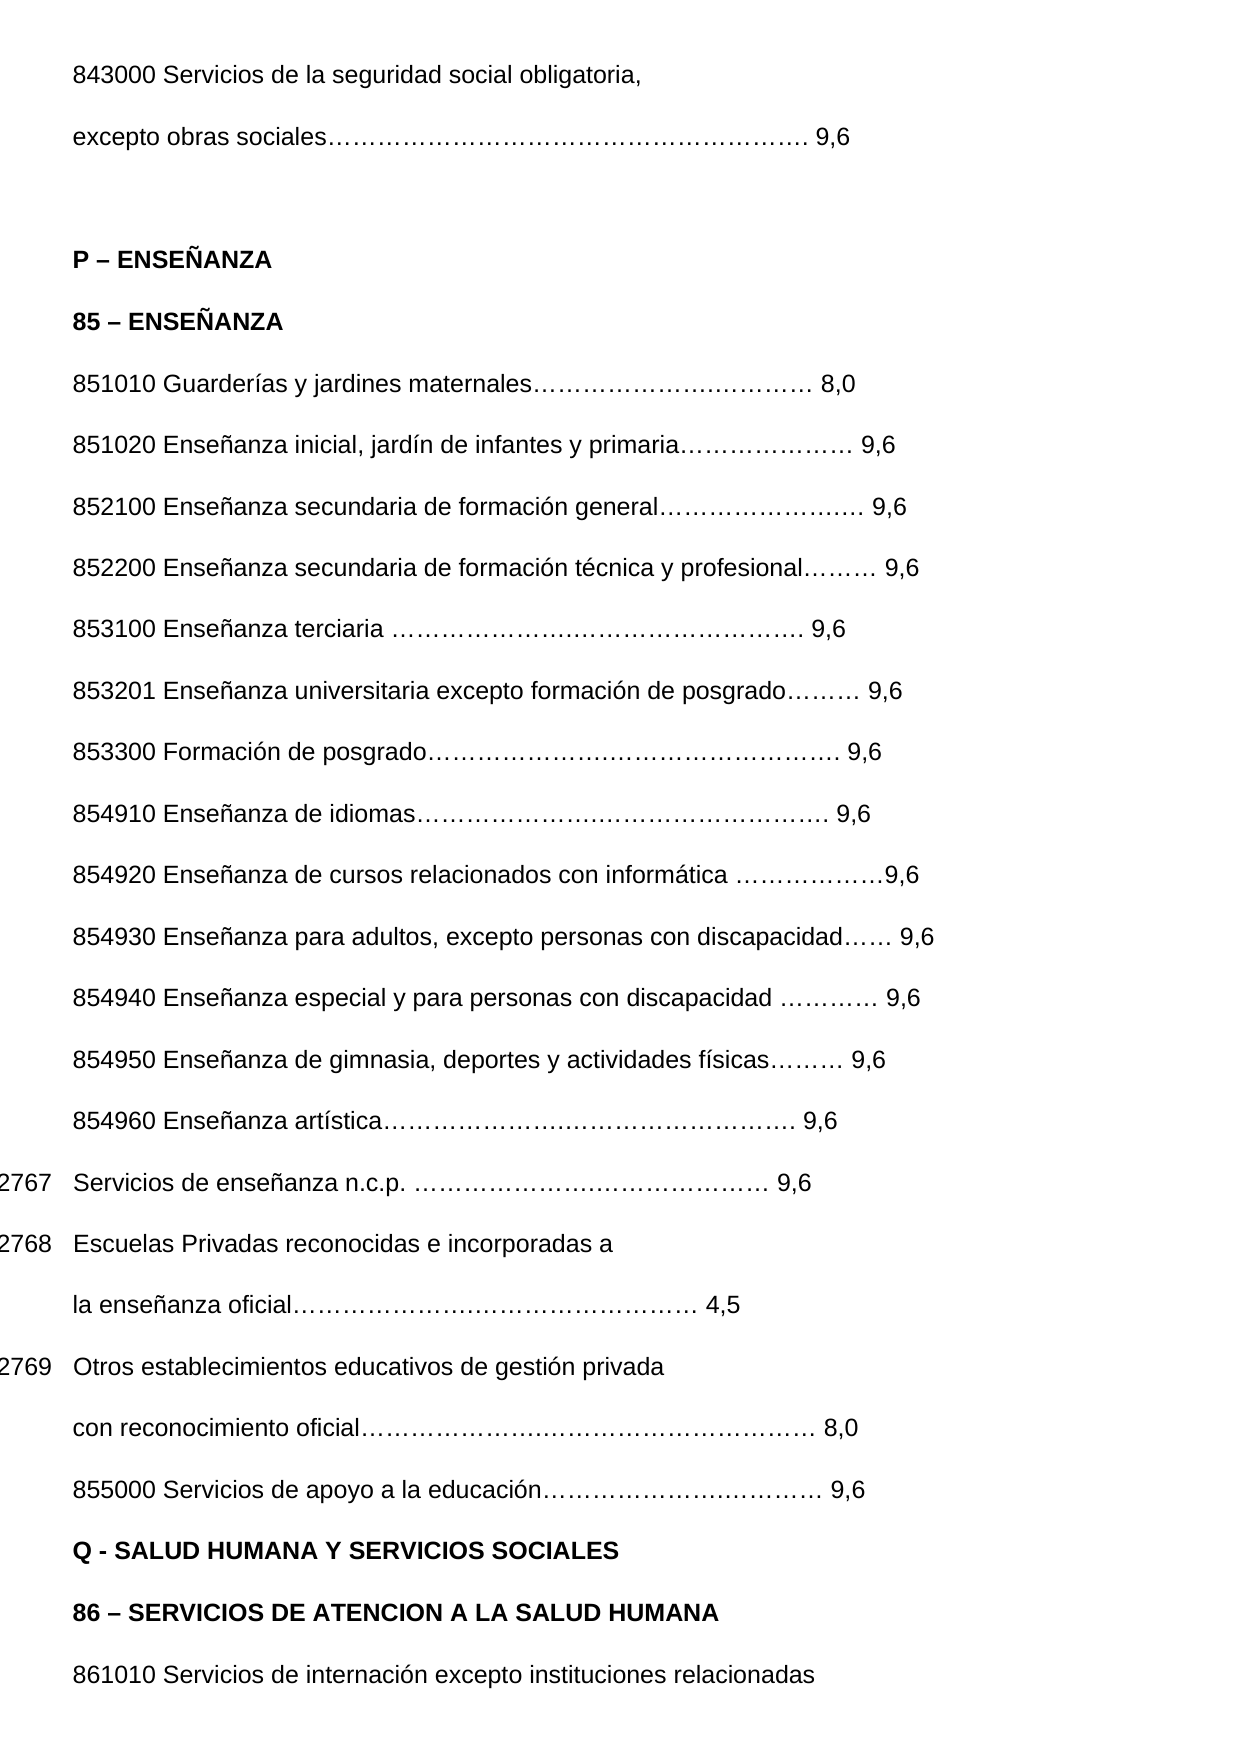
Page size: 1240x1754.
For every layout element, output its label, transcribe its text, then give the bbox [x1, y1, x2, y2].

text con reconocimiento oficial………………….…………………………… 8,0 [72, 1413, 1169, 1442]
text 854910 Enseñanza de idiomas………………….………………………. 9,6 [72, 799, 1169, 827]
text 843000 Servicios de la seguridad social obligatoria, [72, 60, 1169, 89]
text la enseñanza oficial………………….……………………… 4,5 [72, 1290, 1169, 1319]
text Q - SALUD HUMANA Y SERVICIOS SOCIALES [72, 1536, 1169, 1565]
text excepto obras sociales…………………………………………………. 9,6 [72, 122, 1169, 151]
text 854950 Enseñanza de gimnasia, deportes y actividades físicas……… 9,6 [72, 1044, 1169, 1073]
text 854920 Enseñanza de cursos relacionados con informática ………………9,6 [72, 860, 1169, 889]
text 85 – ENSEÑANZA [72, 307, 1169, 336]
text 86 – SERVICIOS DE ATENCION A LA SALUD HUMANA [72, 1598, 1169, 1627]
text 854960 Enseñanza artística………………….………………………. 9,6 [72, 1106, 1169, 1135]
text 855000 Servicios de apoyo a la educación………………….………… 9,6 [72, 1475, 1169, 1503]
text 851010 Guarderías y jardines maternales………………….………… 8,0 [72, 368, 1169, 397]
text 854930 Enseñanza para adultos, excepto personas con discapacidad…… 9,6 [72, 922, 1169, 950]
list Otros establecimientos educativos de gestión privada [0, 1352, 1169, 1381]
list Escuelas Privadas reconocidas e incorporadas a [0, 1229, 1169, 1258]
text 851020 Enseñanza inicial, jardín de infantes y primaria………………… 9,6 [72, 430, 1169, 459]
text 853100 Enseñanza terciaria ………………….………………………. 9,6 [72, 614, 1169, 643]
text 861010 Servicios de internación excepto instituciones relacionadas [72, 1659, 1169, 1688]
text 854940 Enseñanza especial y para personas con discapacidad ………… 9,6 [72, 983, 1169, 1012]
text 852100 Enseñanza secundaria de formación general………………….… 9,6 [72, 491, 1169, 520]
list Servicios de enseñanza n.c.p. ………………….………………… 9,6 [0, 1167, 1169, 1196]
text 853201 Enseñanza universitaria excepto formación de posgrado……… 9,6 [72, 676, 1169, 704]
text 853300 Formación de posgrado………………….………………………. 9,6 [72, 737, 1169, 766]
text P – ENSEÑANZA [72, 245, 1169, 274]
text 852200 Enseñanza secundaria de formación técnica y profesional……… 9,6 [72, 553, 1169, 582]
